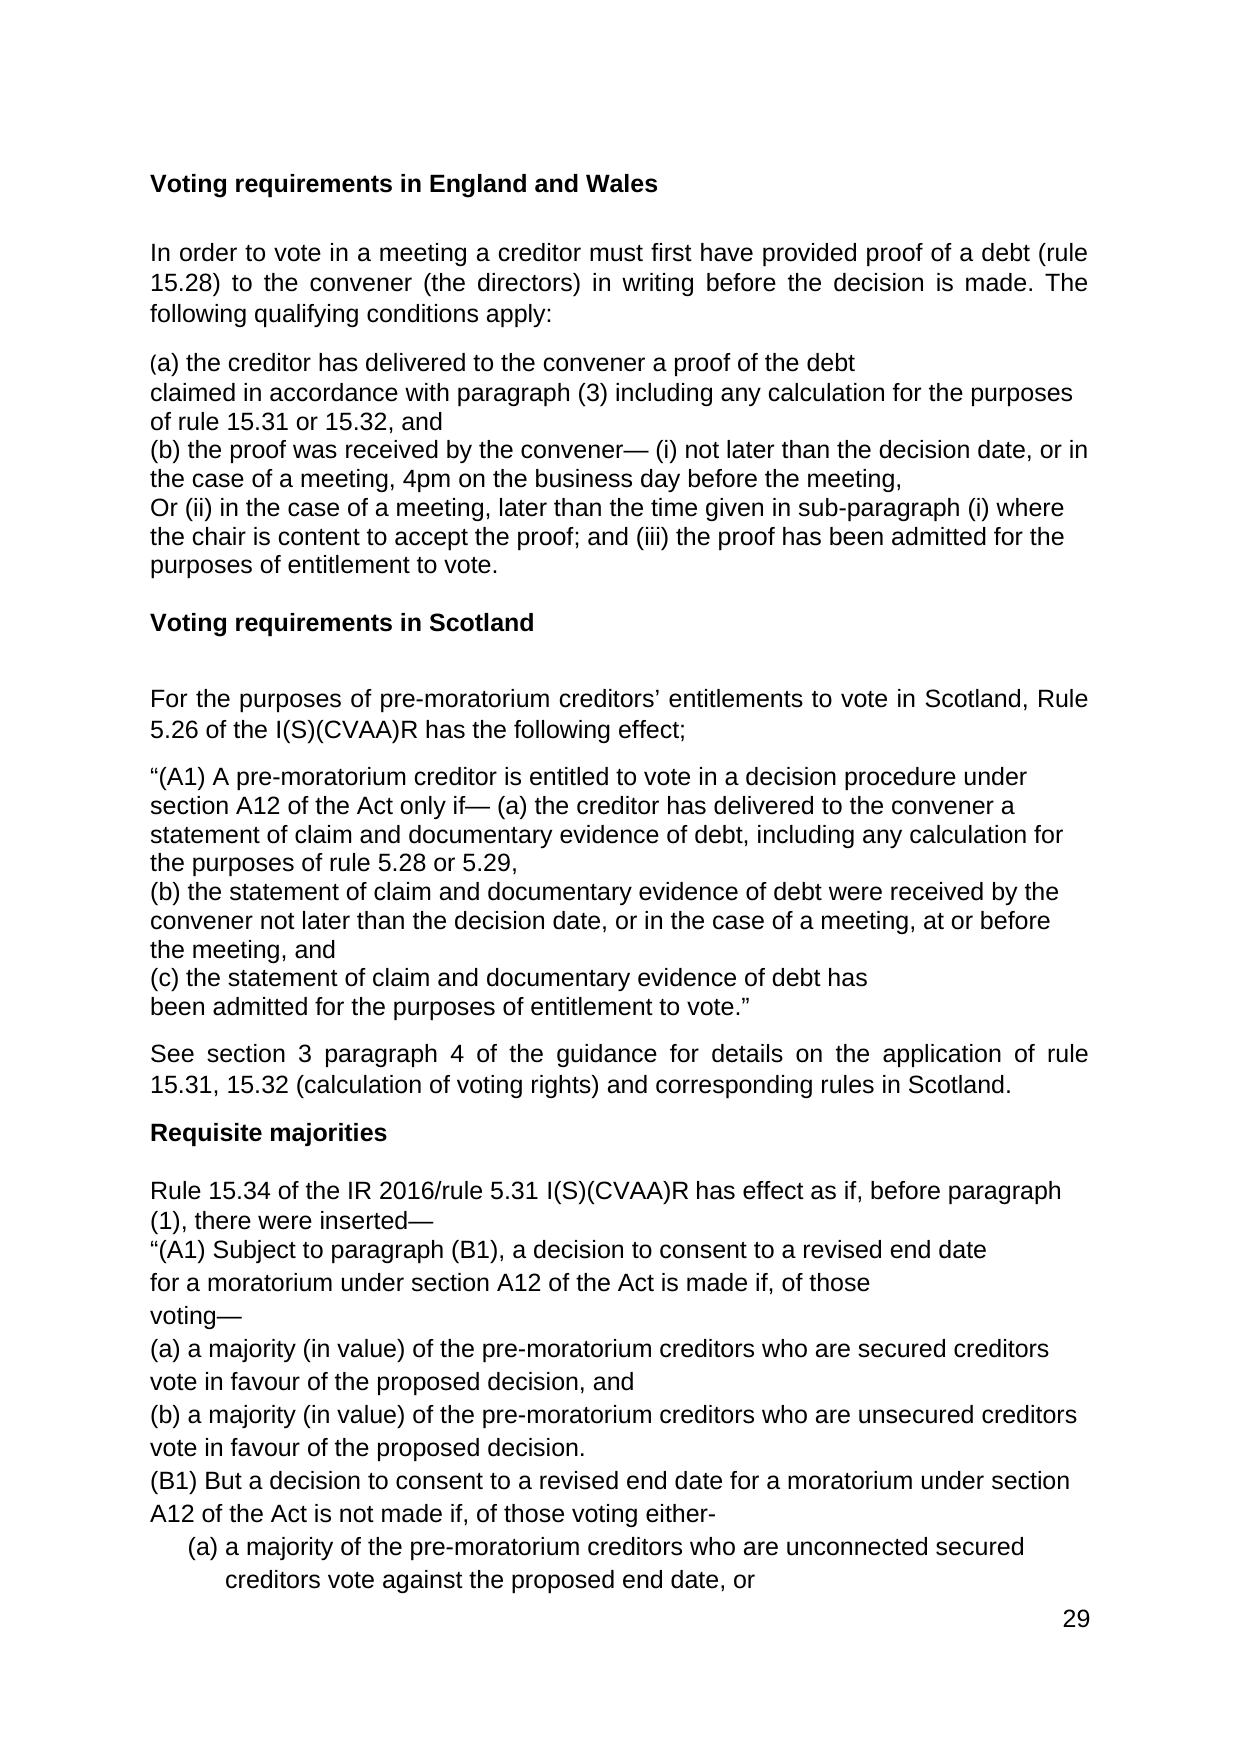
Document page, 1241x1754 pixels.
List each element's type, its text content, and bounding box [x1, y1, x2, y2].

text For the purposes of pre-moratorium creditors’ entitlements to vote in Scotland, Rule 5.26 of the I(S)(CVAA)R has the following effect; [150, 684, 1090, 743]
text “(A1) A pre-moratorium creditor is entitled to vote in a decision procedure under section A12 of the Act only if— (a) the creditor has delivered to the convener a statement of claim and documentary evidence of debt, including any calculation for the purposes of rule 5.28 or 5.29, [150, 762, 1090, 877]
text In order to vote in a meeting a creditor must first have provided proof of a debt (rule 15.28) to the convener (the directors) in writing before the decision is made. The following qualifying conditions apply: [150, 238, 1090, 328]
text See section 3 paragraph 4 of the guidance for details on the application of rule 15.31, 15.32 (calculation of voting rights) and corresponding rules in Scotland. [150, 1039, 1090, 1099]
text been admitted for the purposes of entitlement to vote.” [150, 992, 1090, 1021]
text (B1) But a decision to consent to a revised end date for a moratorium under section A12 of the Act is not made if, of those voting either- [150, 1466, 1090, 1528]
text Voting requirements in England and Wales [150, 169, 1090, 197]
text Voting requirements in Scotland [150, 608, 1090, 637]
text (c) the statement of claim and documentary evidence of debt has [150, 963, 1090, 992]
text Requisite majorities [150, 1118, 1090, 1146]
text (b) a majority (in value) of the pre-moratorium creditors who are unsecured creditors vote in favour of the proposed decision. [150, 1400, 1090, 1462]
text voting— [150, 1301, 1090, 1330]
text Or (ii) in the case of a meeting, later than the time given in sub-paragraph (i) where the chair is content to accept the proof; and (iii) the proof has been admitted for the purposes of entitlement to vote. [150, 493, 1090, 579]
text “(A1) Subject to paragraph (B1), a decision to consent to a revised end date [150, 1235, 1090, 1264]
text for a moratorium under section A12 of the Act is made if, of those [150, 1268, 1090, 1297]
text Rule 15.34 of the IR 2016/rule 5.31 I(S)(CVAA)R has effect as if, before paragraph (1), there were inserted— [150, 1175, 1090, 1235]
text claimed in accordance with paragraph (3) including any calculation for the purposes of rule 15.31 or 15.32, and [150, 378, 1090, 435]
text (b) the proof was received by the convener— (i) not later than the decision date, or in the case of a meeting, 4pm on the business day before the meeting, [150, 435, 1090, 493]
text (b) the statement of claim and documentary evidence of debt were received by the convener not later than the decision date, or in the case of a meeting, at or before the meeting, and [150, 877, 1090, 963]
text (a) the creditor has delivered to the convener a proof of the debt [150, 347, 1090, 378]
list a majority of the pre-moratorium creditors who are unconnected secured creditors vote against the proposed end date, or [187, 1532, 1090, 1594]
text (a) a majority (in value) of the pre-moratorium creditors who are secured creditors vote in favour of the proposed decision, and [150, 1334, 1090, 1396]
